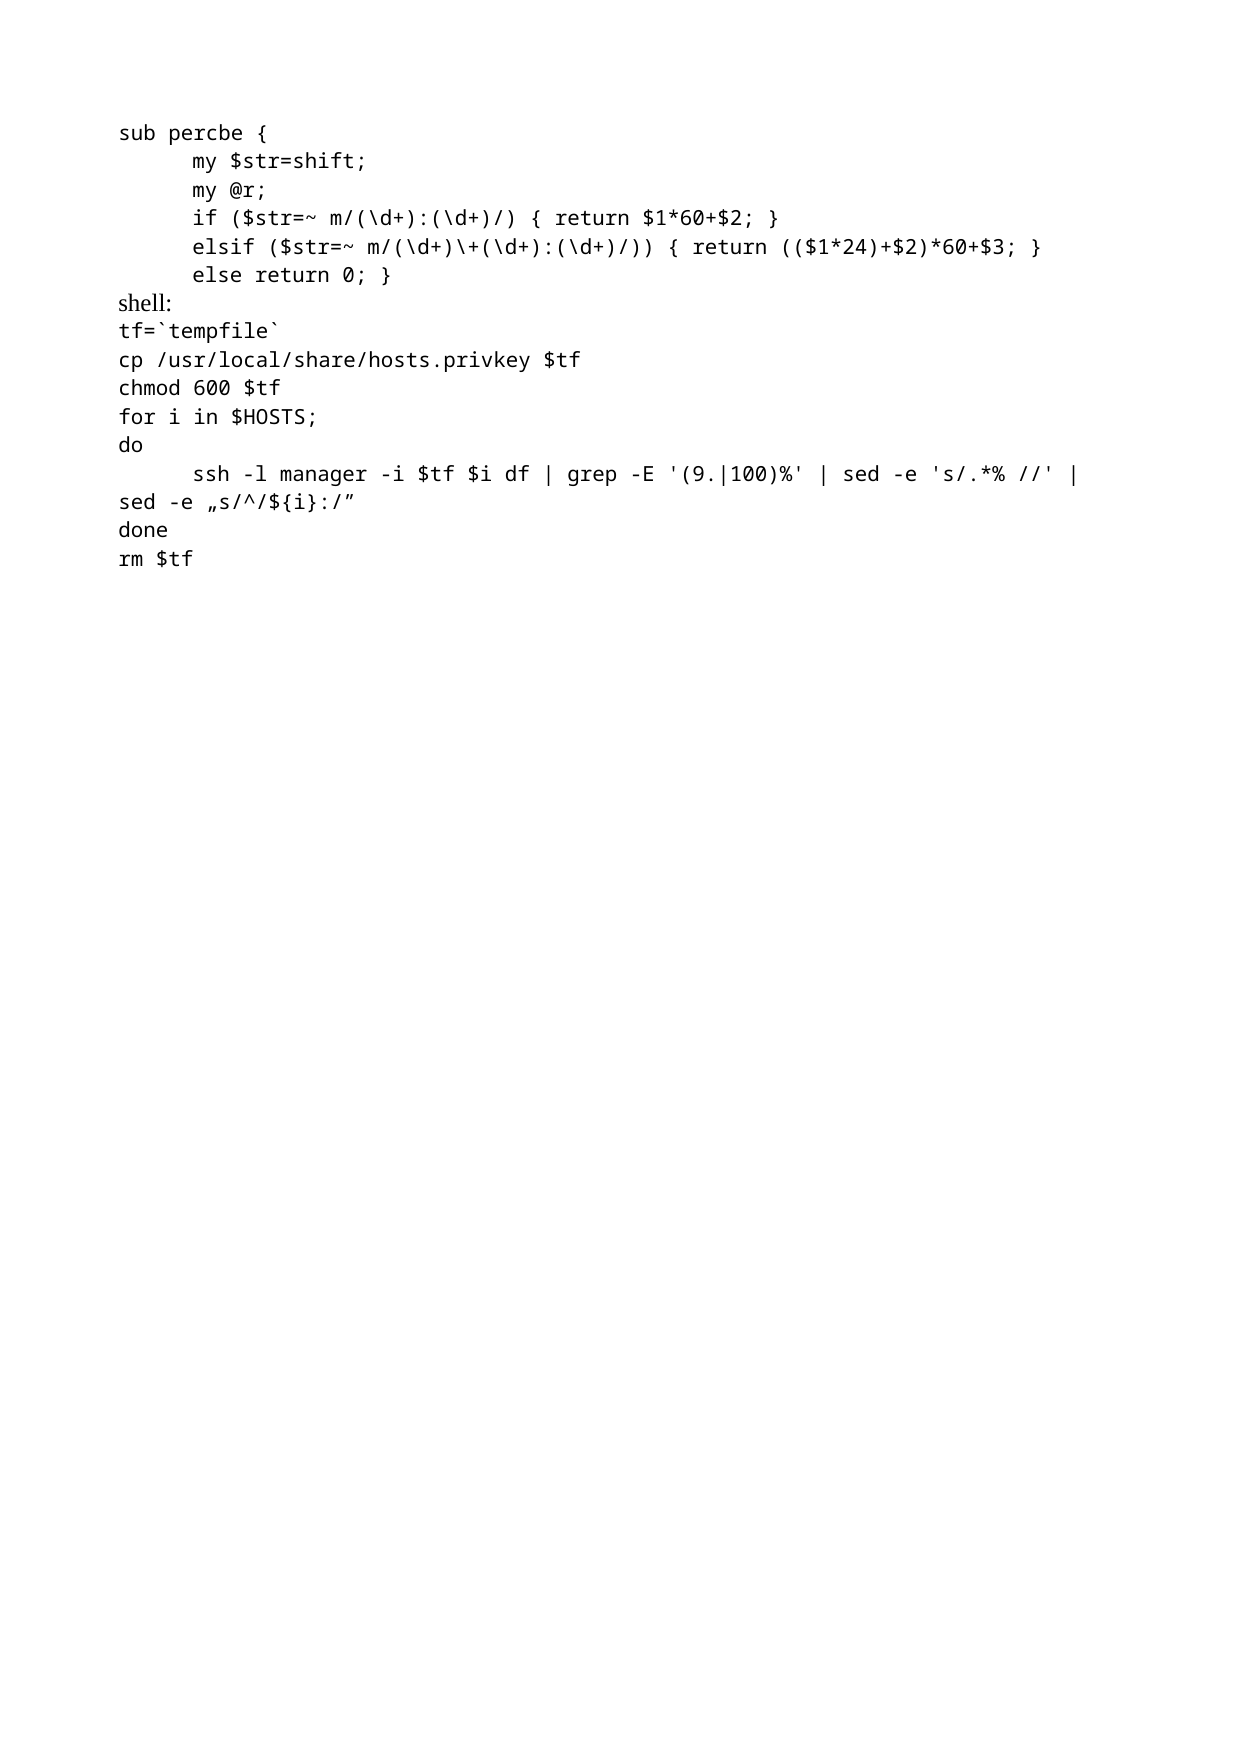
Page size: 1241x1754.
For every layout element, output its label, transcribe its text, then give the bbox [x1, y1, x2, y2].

text cp /usr/local/share/hosts.privkey $tf [118, 345, 1122, 373]
text sub percbe { [118, 118, 1122, 147]
text ssh -l manager -i $tf $i df | grep -E '(9.|100)%' | sed -e 's/.*% //' | sed -e „s/^/${i}:/” [118, 459, 1122, 516]
text done [118, 516, 1122, 544]
text tf=`tempfile` [118, 316, 1122, 345]
text chmod 600 $tf [118, 373, 1122, 402]
text my @r; [118, 175, 1122, 203]
text elsif ($str=~ m/(\d+)\+(\d+):(\d+)/)) { return (($1*24)+$2)*60+$3; } [118, 232, 1122, 260]
text else return 0; } [118, 260, 1122, 289]
text if ($str=~ m/(\d+):(\d+)/) { return $1*60+$2; } [118, 203, 1122, 232]
text my $str=shift; [118, 147, 1122, 175]
text do [118, 430, 1122, 459]
text shell: [118, 289, 1122, 316]
text rm $tf [118, 544, 1122, 572]
text for i in $HOSTS; [118, 402, 1122, 430]
